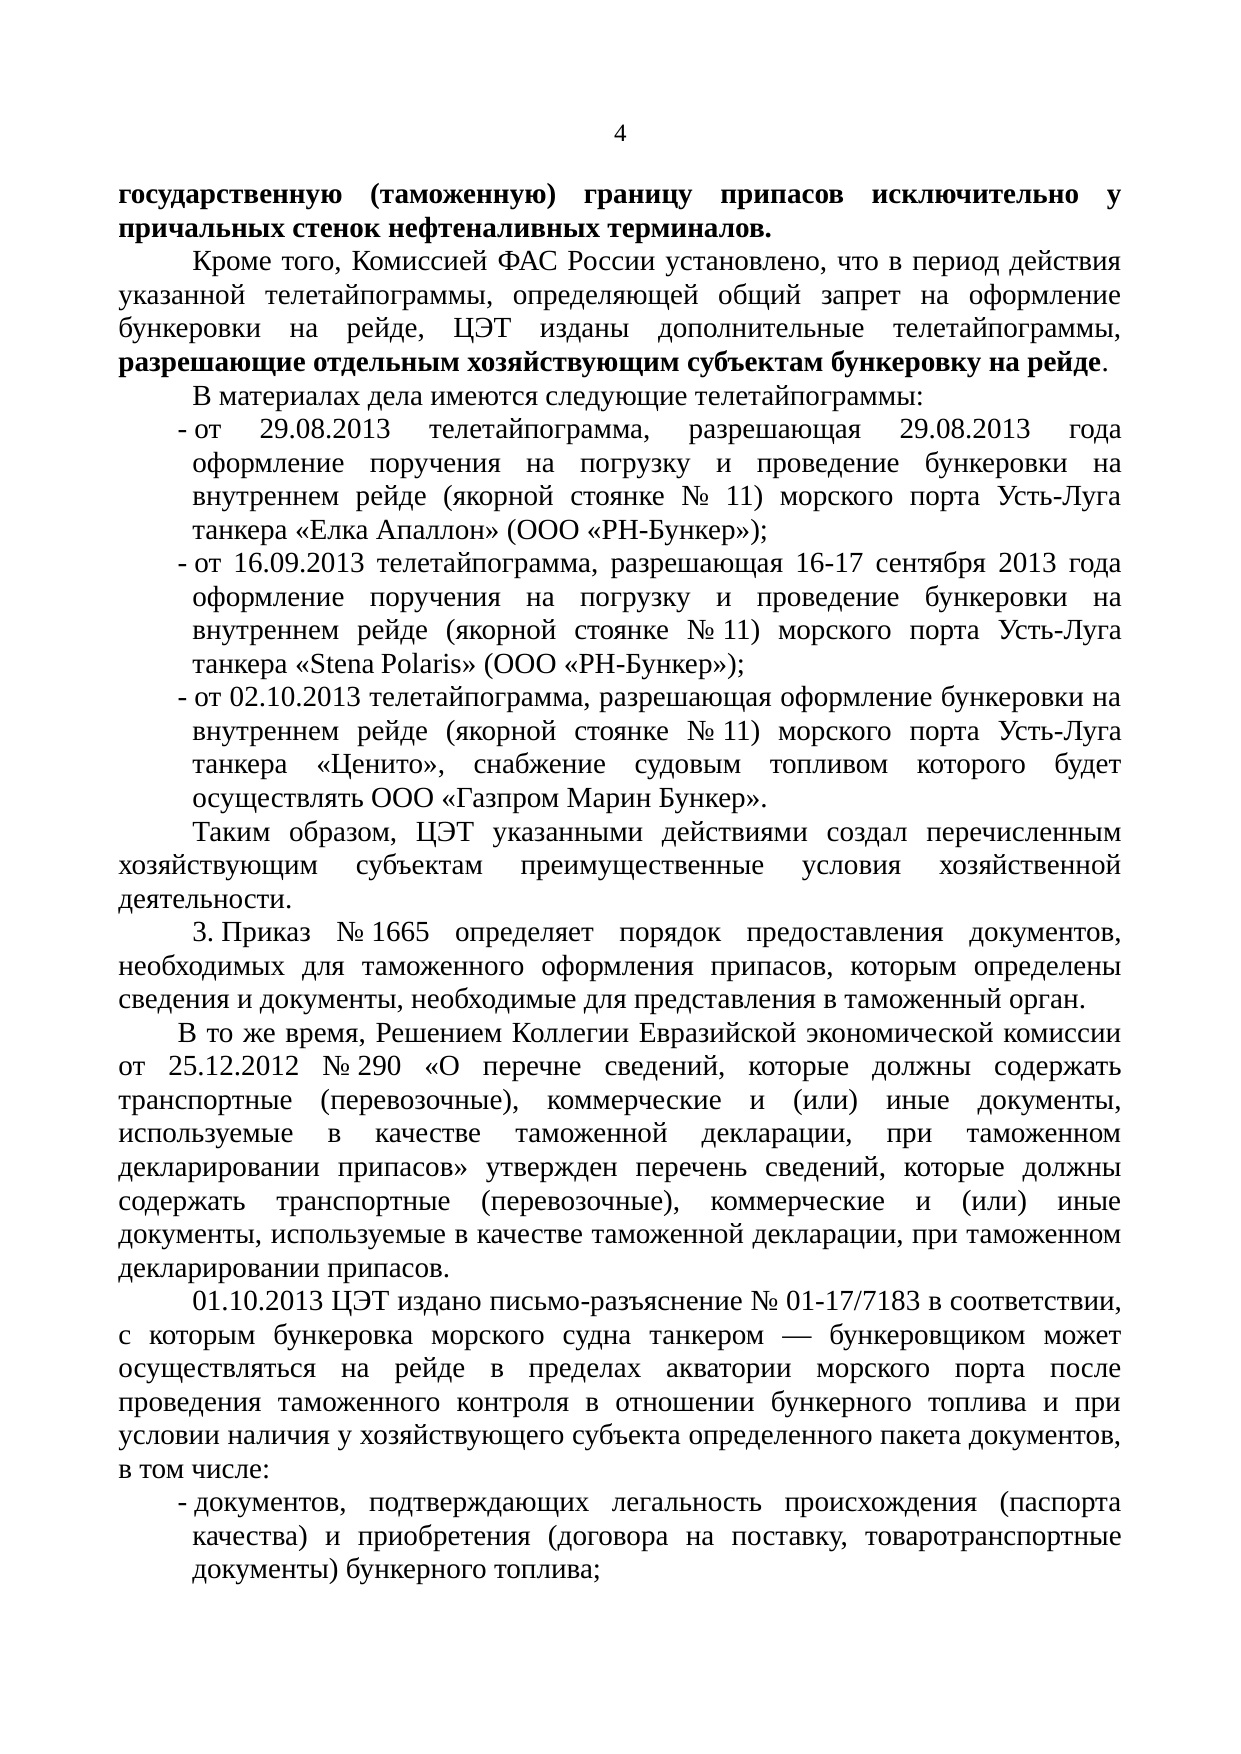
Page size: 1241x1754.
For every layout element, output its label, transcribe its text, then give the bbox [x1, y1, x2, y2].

text - от 16.09.2013 телетайпограмма, разрешающая 16-17 сентября 2013 года оформление поручения на погрузку и проведение бункеровки на внутреннем рейде (якорной стоянке № 11) морского порта Усть-Луга танкера «Stena Polaris» (ООО «РН-Бункер»); [177, 545, 1122, 679]
text Кроме того, Комиссией ФАС России установлено, что в период действия указанной телетайпограммы, определяющей общий запрет на оформление бункеровки на рейде, ЦЭТ изданы дополнительные телетайпограммы, разрешающие отдельным хозяйствующим субъектам бункеровку на рейде. [118, 243, 1122, 378]
text - от 29.08.2013 телетайпограмма, разрешающая 29.08.2013 года оформление поручения на погрузку и проведение бункеровки на внутреннем рейде (якорной стоянке № 11) морского порта Усть-Луга танкера «Елка Апаллон» (ООО «РН-Бункер»); [177, 411, 1122, 545]
text государственную (таможенную) границу припасов исключительно у причальных стенок нефтеналивных терминалов. [118, 176, 1122, 243]
text - от 02.10.2013 телетайпограмма, разрешающая оформление бункеровки на внутреннем рейде (якорной стоянке № 11) морского порта Усть-Луга танкера «Ценито», снабжение судовым топливом которого будет осуществлять ООО «Газпром Марин Бункер». [177, 679, 1122, 814]
text 01.10.2013 ЦЭТ издано письмо‑разъяснение № 01-17/7183 в соответствии, с которым бункеровка морского судна танкером — бункеровщиком может осуществляться на рейде в пределах акватории морского порта после проведения таможенного контроля в отношении бункерного топлива и при условии наличия у хозяйствующего субъекта определенного пакета документов, в том числе: [118, 1283, 1122, 1484]
text - документов, подтверждающих легальность происхождения (паспорта качества) и приобретения (договора на поставку, товаротранспортные документы) бункерного топлива; [177, 1484, 1122, 1585]
text В материалах дела имеются следующие телетайпограммы: [118, 378, 1122, 411]
text Таким образом, ЦЭТ указанными действиями создал перечисленным хозяйствующим субъектам преимущественные условия хозяйственной деятельности. [118, 814, 1122, 914]
text В то же время, Решением Коллегии Евразийской экономической комиссии от 25.12.2012 № 290 «О перечне сведений, которые должны содержать транспортные (перевозочные), коммерческие и (или) иные документы, используемые в качестве таможенной декларации, при таможенном декларировании припасов» утвержден перечень сведений, которые должны содержать транспортные (перевозочные), коммерческие и (или) иные документы, используемые в качестве таможенной декларации, при таможенном декларировании припасов. [118, 1015, 1122, 1283]
text 3. Приказ № 1665 определяет порядок предоставления документов, необходимых для таможенного оформления припасов, которым определены сведения и документы, необходимые для представления в таможенный орган. [118, 914, 1122, 1015]
